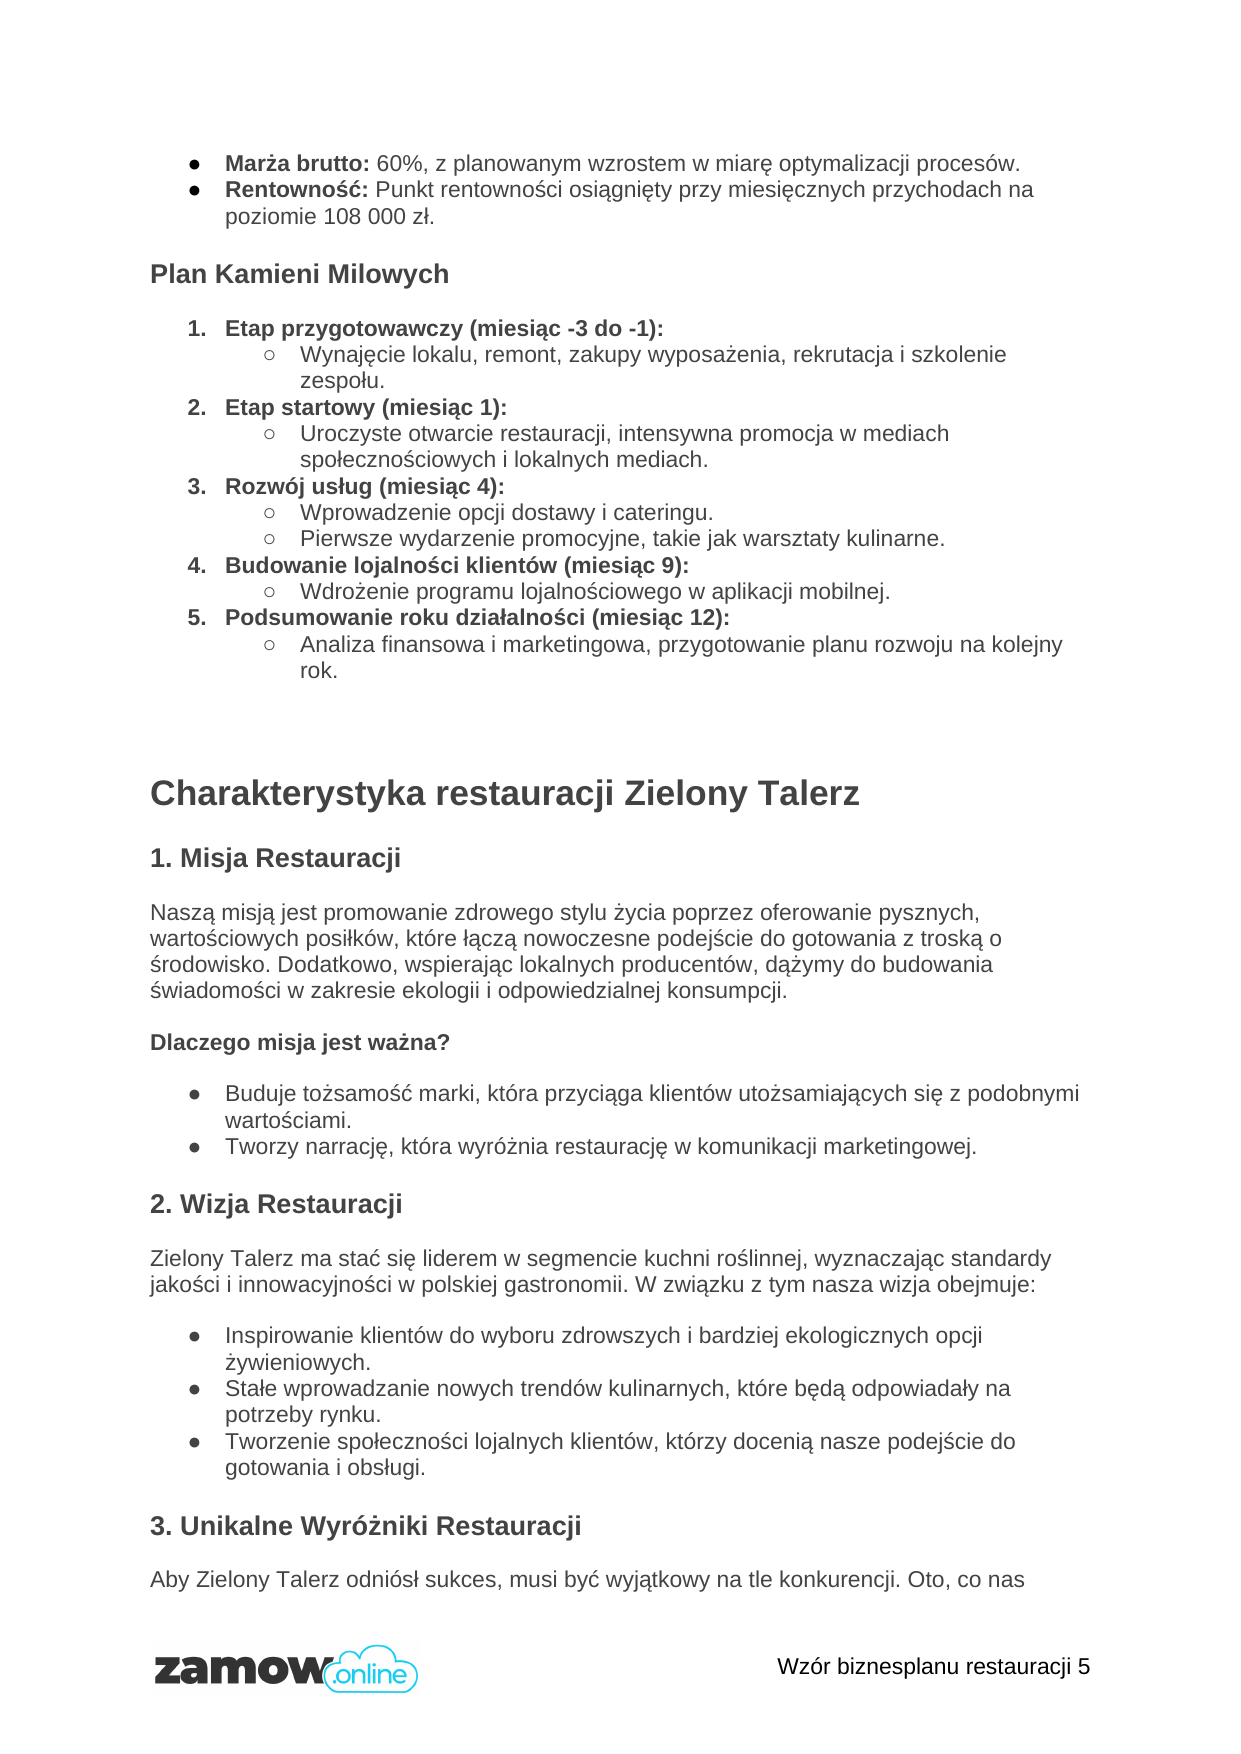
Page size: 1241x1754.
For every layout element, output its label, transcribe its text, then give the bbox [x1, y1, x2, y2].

subtitle 2. Wizja Restauracji [150, 1188, 1090, 1220]
list Tworzy narrację, która wyróżnia restaurację w komunikacji marketingowej. [187, 1133, 1090, 1159]
list Stałe wprowadzanie nowych trendów kulinarnych, które będą odpowiadały na potrzeby rynku. [187, 1375, 1090, 1428]
list Uroczyste otwarcie restauracji, intensywna promocja w mediach społecznościowych i lokalnych mediach. [262, 420, 1090, 473]
list Wdrożenie programu lojalnościowego w aplikacji mobilnej. [262, 578, 1090, 604]
subtitle Charakterystyka restauracji Zielony Talerz [150, 772, 1090, 813]
text Naszą misją jest promowanie zdrowego stylu życia poprzez oferowanie pysznych, wartościowych posiłków, które łączą nowoczesne podejście do gotowania z troską o środowisko. Dodatkowo, wspierając lokalnych producentów, dążymy do budowania świadomości w zakresie ekologii i odpowiedzialnej konsumpcji. [150, 898, 1090, 1004]
subtitle Plan Kamieni Milowych [150, 258, 1090, 289]
subtitle 3. Unikalne Wyróżniki Restauracji [150, 1510, 1090, 1541]
list Inspirowanie klientów do wyboru zdrowszych i bardziej ekologicznych opcji żywieniowych. [187, 1322, 1090, 1375]
list Etap przygotowawczy (miesiąc -3 do -1): [187, 314, 1090, 341]
list Marża brutto: 60%, z planowanym wzrostem w miarę optymalizacji procesów. [187, 150, 1090, 176]
list Analiza finansowa i marketingowa, przygotowanie planu rozwoju na kolejny rok. [262, 631, 1090, 683]
subtitle 1. Misja Restauracji [150, 842, 1090, 873]
text Dlaczego misja jest ważna? [150, 1029, 1090, 1055]
list Rentowność: Punkt rentowności osiągnięty przy miesięcznych przychodach na poziomie 108 000 zł. [187, 176, 1090, 229]
list Rozwój usług (miesiąc 4): [187, 473, 1090, 499]
list Podsumowanie roku działalności (miesiąc 12): [187, 604, 1090, 631]
list Tworzenie społeczności lojalnych klientów, którzy docenią nasze podejście do gotowania i obsługi. [187, 1428, 1090, 1481]
list Pierwsze wydarzenie promocyjne, takie jak warsztaty kulinarne. [262, 525, 1090, 552]
text Aby Zielony Talerz odniósł sukces, musi być wyjątkowy na tle konkurencji. Oto, co nas [150, 1566, 1090, 1592]
list Budowanie lojalności klientów (miesiąc 9): [187, 552, 1090, 578]
list Buduje tożsamość marki, która przyciąga klientów utożsamiających się z podobnymi wartościami. [187, 1080, 1090, 1133]
list Wynajęcie lokalu, remont, zakupy wyposażenia, rekrutacja i szkolenie zespołu. [262, 341, 1090, 393]
picture [150, 1640, 422, 1698]
list Wprowadzenie opcji dostawy i cateringu. [262, 499, 1090, 525]
text Zielony Talerz ma stać się liderem w segmencie kuchni roślinnej, wyznaczając standardy jakości i innowacyjności w polskiej gastronomii. W związku z tym nasza wizja obejmuje: [150, 1245, 1090, 1297]
list Etap startowy (miesiąc 1): [187, 393, 1090, 420]
